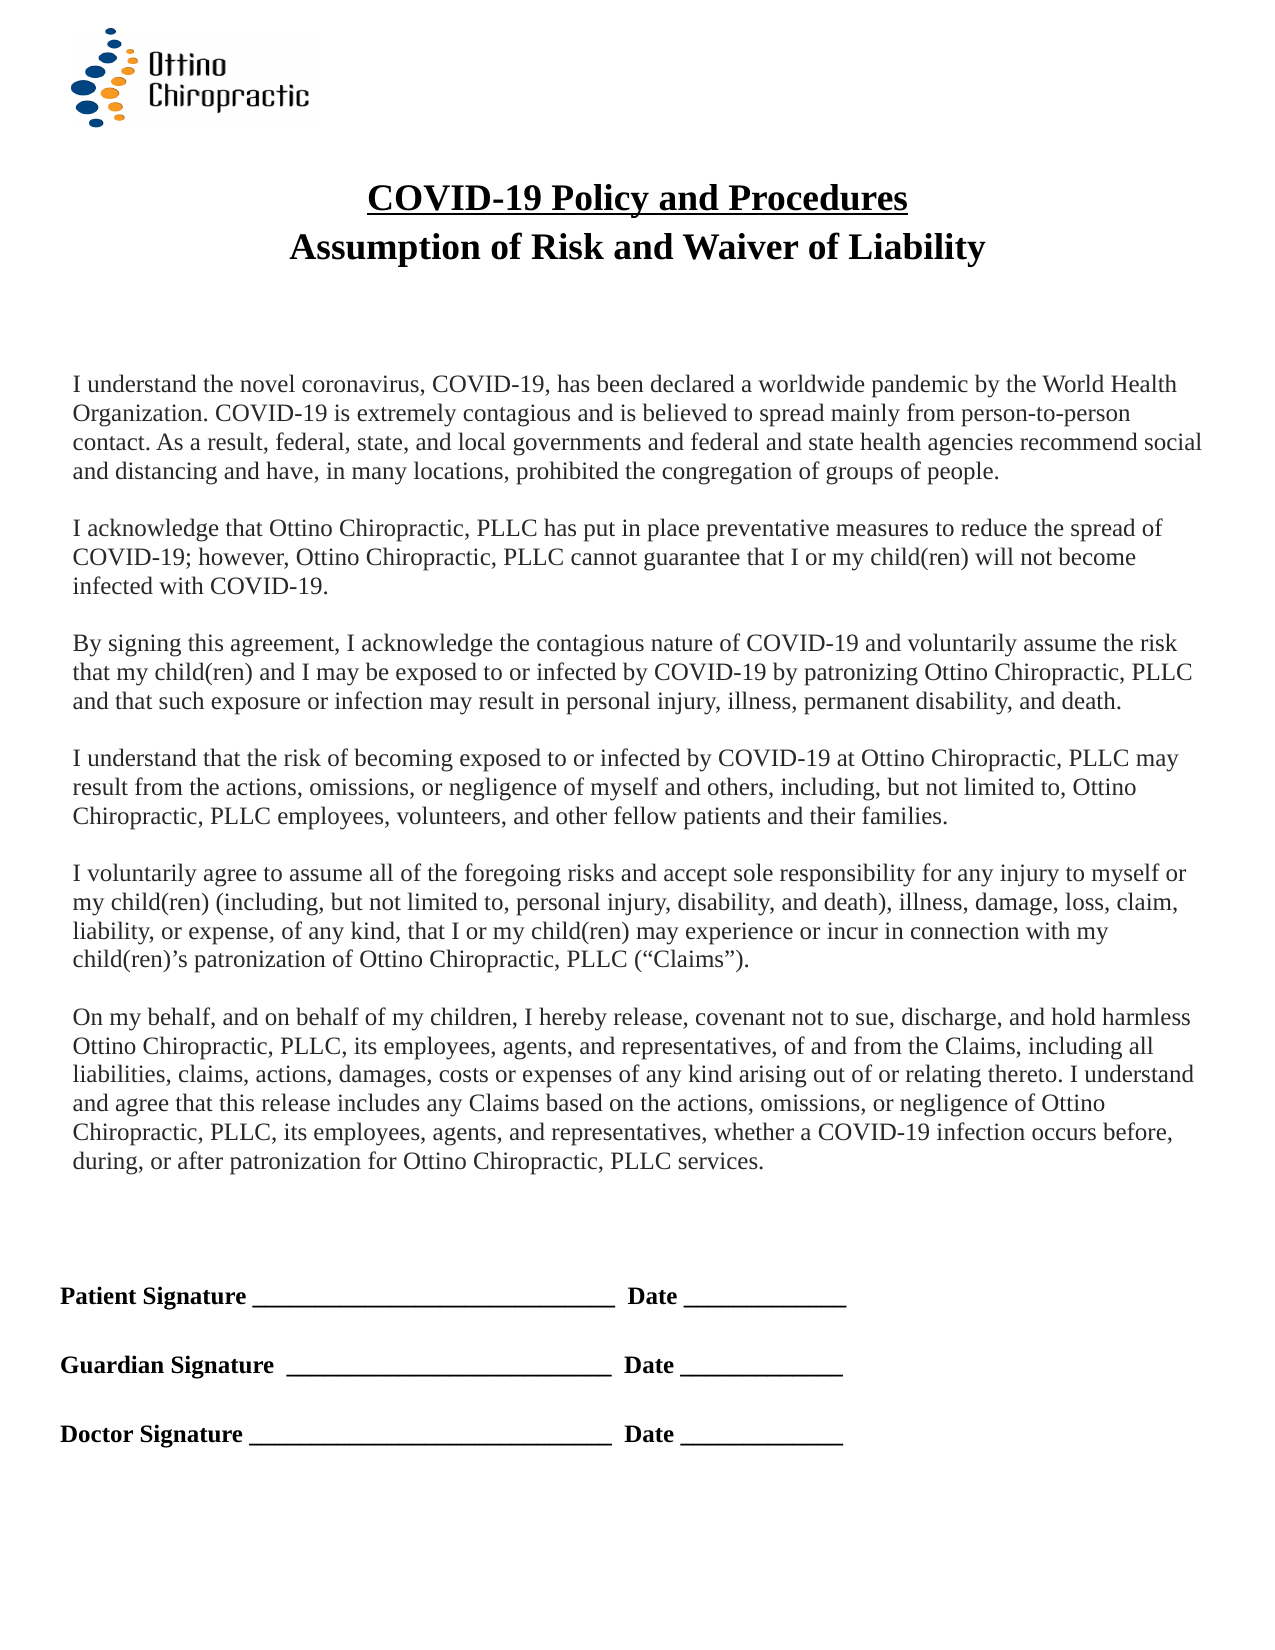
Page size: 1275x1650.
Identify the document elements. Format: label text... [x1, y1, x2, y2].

text COVID-19 Policy and Procedures [60, 176, 1215, 219]
text Patient Signature _____________________________ Date _____________ [60, 1281, 1215, 1310]
text Doctor Signature _____________________________ Date _____________ [60, 1419, 1215, 1448]
text By signing this agreement, I acknowledge the contagious nature of COVID-19 and voluntarily assume the risk that my child(ren) and I may be exposed to or infected by COVID-19 by patronizing Ottino Chiropractic, PLLC and that such exposure or infection may result in personal injury, illness, permanent disability, and death. [72, 628, 1215, 714]
text I acknowledge that Ottino Chiropractic, PLLC has put in place preventative measures to reduce the spread of COVID-19; however, Ottino Chiropractic, PLLC cannot guarantee that I or my child(ren) will not become infected with COVID-19. [72, 513, 1215, 599]
text Assumption of Risk and Waiver of Liability [60, 225, 1215, 268]
list I understand that the risk of becoming exposed to or infected by COVID-19 at Ottino Chiropractic, PLLC may result from the actions, omissions, or negligence of myself and others, including, but not limited to, Ottino Chiropractic, PLLC employees, volunteers, and other fellow patients and their families. I voluntarily agree to assume all of the foregoing risks and accept sole responsibility for any injury to myself or my child(ren) (including, but not limited to, personal injury, disability, and death), illness, damage, loss, claim, liability, or expense, of any kind, that I or my child(ren) may experience or incur in connection with my child(ren)’s patronization of Ottino Chiropractic, PLLC (“Claims”). On my behalf, and on behalf of my children, I hereby release, covenant not to sue, discharge, and hold harmless Ottino Chiropractic, PLLC, its employees, agents, and representatives, of and from the Claims, including all liabilities, claims, actions, damages, costs or expenses of any kind arising out of or relating thereto. I understand and agree that this release includes any Claims based on the actions, omissions, or negligence of Ottino Chiropractic, PLLC, its employees, agents, and representatives, whether a COVID-19 infection occurs before, during, or after patronization for Ottino Chiropractic, PLLC services. [72, 743, 1215, 1174]
text I understand the novel coronavirus, COVID-19, has been declared a worldwide pandemic by the World Health Organization. COVID-19 is extremely contagious and is believed to spread mainly from person-to-person contact. As a result, federal, state, and local governments and federal and state health agencies recommend social and distancing and have, in many locations, prohibited the congregation of groups of people. [72, 369, 1215, 484]
picture [69, 28, 322, 128]
text Guardian Signature __________________________ Date _____________ [60, 1350, 1215, 1379]
